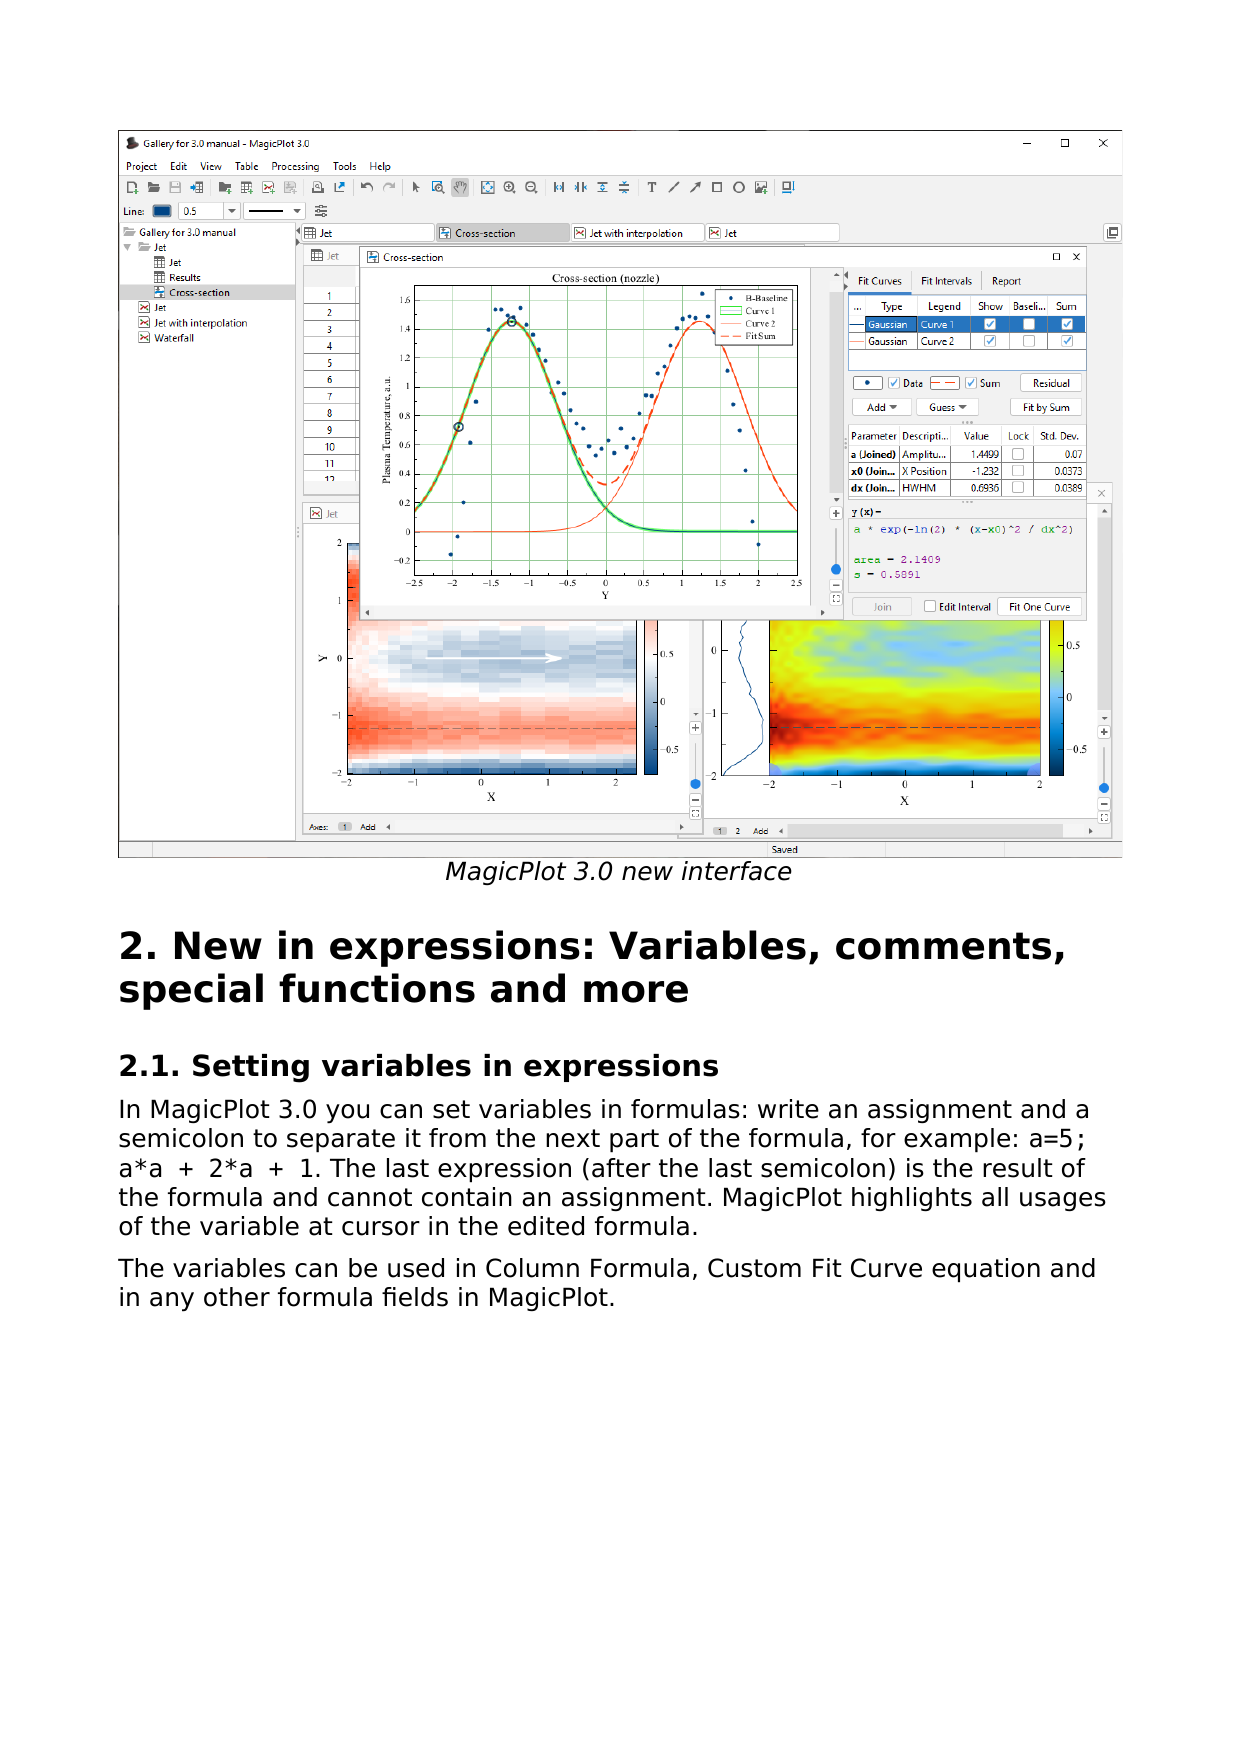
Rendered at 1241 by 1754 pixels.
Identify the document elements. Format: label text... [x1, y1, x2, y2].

picture [118, 130, 1123, 858]
subtitle 2.1. Setting variables in expressions [118, 1049, 1122, 1083]
text In MagicPlot 3.0 you can set variables in formulas: write an assignment and a semicolon to separate it from the next part of the formula, for example: a=5; a*a + 2*a + 1. The last expression (after the last semicolon) is the result of the formula and cannot contain an assignment. MagicPlot highlights all usages of the variable at cursor in the edited formula. [118, 1096, 1122, 1241]
text The variables can be used in Column Formula, Custom Fit Curve equation and in any other formula fields in MagicPlot. [118, 1254, 1122, 1312]
subtitle 2. New in expressions: Variables, comments, special functions and more [118, 924, 1122, 1012]
text MagicPlot 3.0 new interface [118, 858, 1122, 887]
